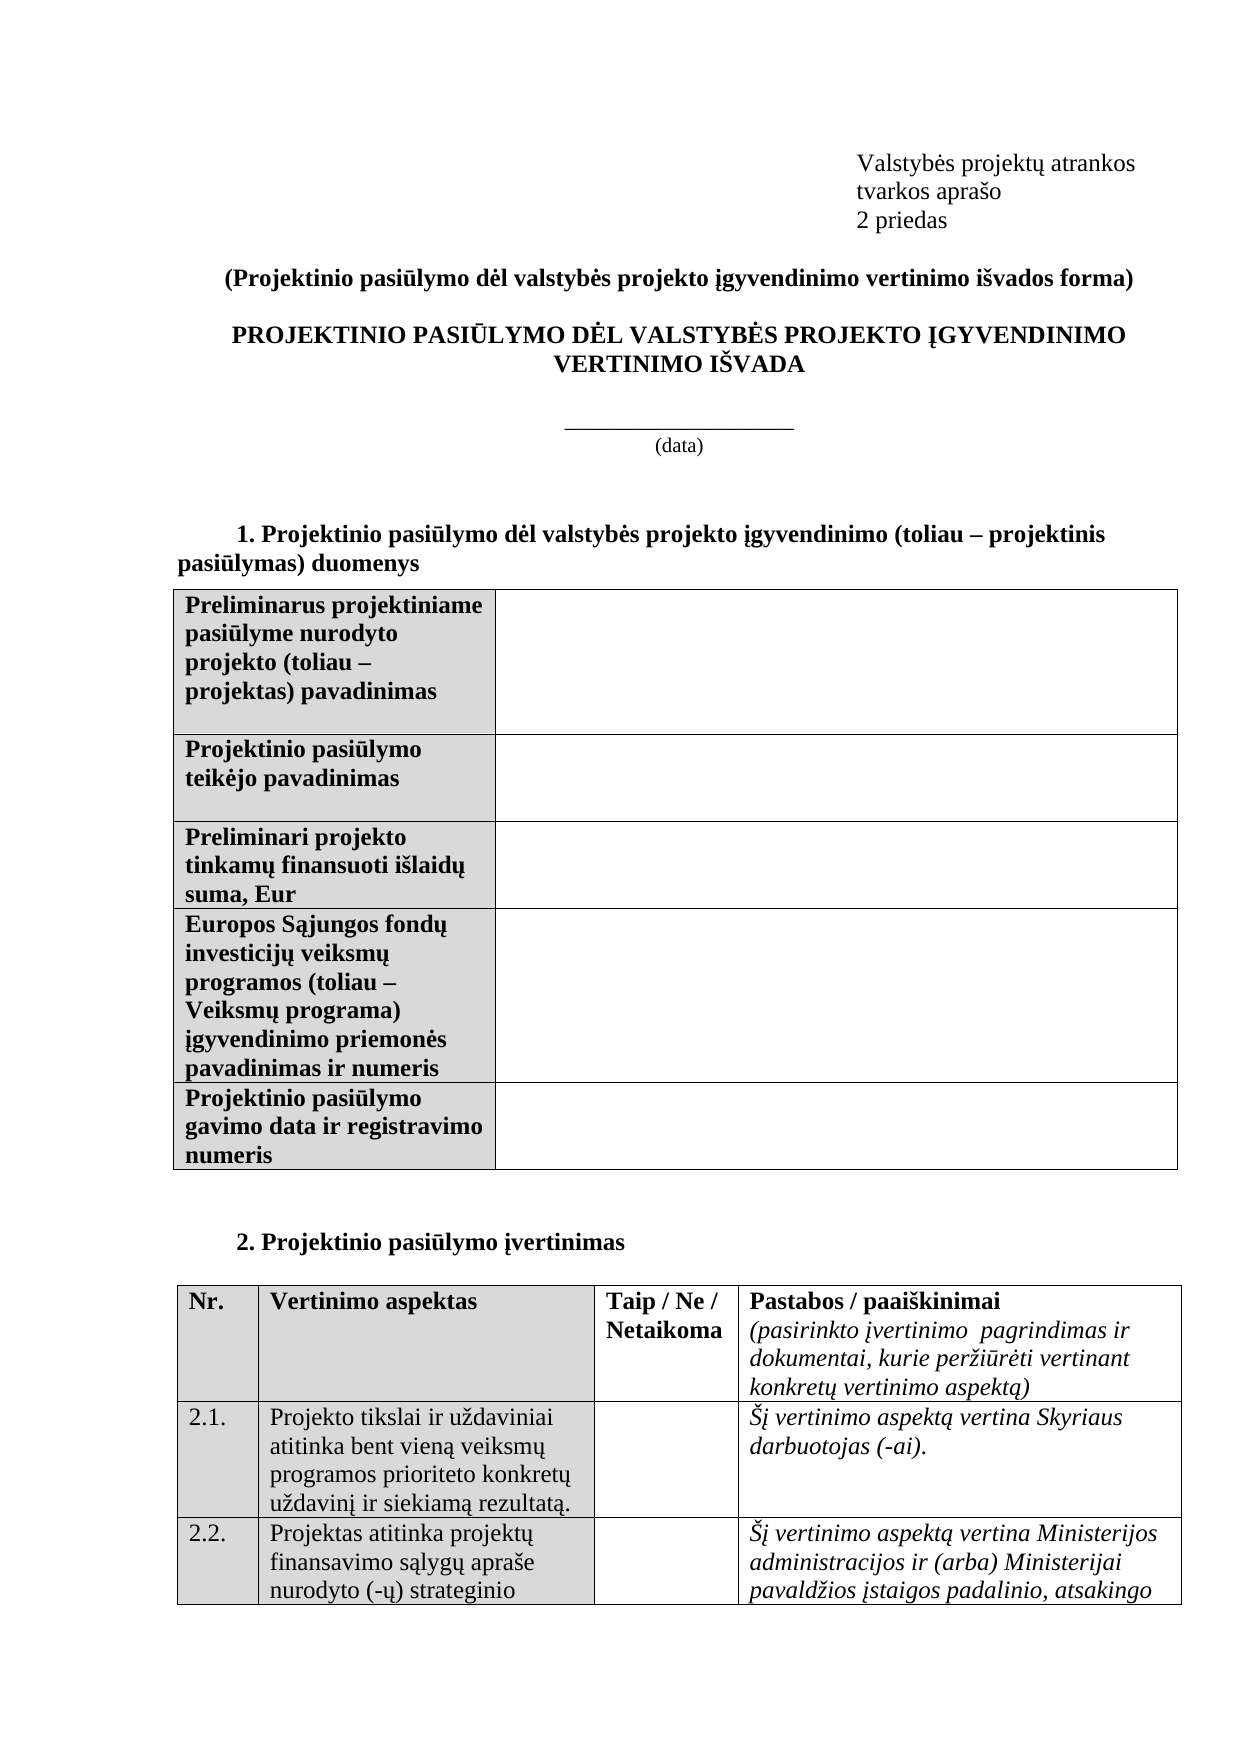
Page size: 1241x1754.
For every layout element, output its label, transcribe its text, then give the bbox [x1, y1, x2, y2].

table_header [496, 590, 1177, 733]
table_cell [496, 735, 1177, 821]
table_cell [595, 1518, 738, 1604]
table_cell 2.2. [178, 1518, 258, 1604]
text (Projektinio pasiūlymo dėl valstybės projekto įgyvendinimo vertinimo išvados forma) [177, 263, 1181, 291]
table_cell Projektinio pasiūlymo gavimo data ir registravimo numeris [174, 1083, 495, 1169]
text 2. Projektinio pasiūlymo įvertinimas [177, 1227, 1181, 1256]
text tvarkos aprašo [177, 176, 1181, 205]
table_cell Projektas atitinka projektų finansavimo sąlygų apraše nurodyto (-ų) strateginio [259, 1518, 594, 1604]
table_cell 2.1. [178, 1402, 258, 1517]
text PROJEKTINIO PASIŪLYMO DĖL VALSTYBĖS PROJEKTO ĮGYVENDINIMO VERTINIMO IŠVADA [177, 320, 1181, 378]
table_cell Projekto tikslai ir uždaviniai atitinka bent vieną veiksmų programos prioriteto konkretų uždavinį ir siekiamą rezultatą. [259, 1402, 594, 1517]
table_header Preliminarus projektiniame pasiūlyme nurodyto projekto (toliau – projektas) pavadinimas [174, 590, 495, 733]
table_cell Projektinio pasiūlymo teikėjo pavadinimas [174, 735, 495, 821]
table_header Vertinimo aspektas [259, 1286, 594, 1401]
table_header Taip / Ne / Netaikoma [595, 1286, 738, 1401]
table_cell Europos Sąjungos fondų investicijų veiksmų programos (toliau –Veiksmų programa) įgyvendinimo priemonės pavadinimas ir numeris [174, 909, 495, 1082]
table_cell [595, 1402, 738, 1517]
table_cell [496, 1083, 1177, 1169]
table_header Nr. [178, 1286, 258, 1401]
text (data) [177, 433, 1181, 457]
text 1. Projektinio pasiūlymo dėl valstybės projekto įgyvendinimo (toliau – projektinis pasiūlymas) duomenys [177, 519, 1181, 577]
table_cell Šį vertinimo aspektą vertina Skyriaus darbuotojas (-ai). [739, 1402, 1181, 1517]
table_header Pastabos / paaiškinimai (pasirinkto įvertinimo pagrindimas ir dokumentai, kurie peržiūrėti vertinant konkretų vertinimo aspektą) [739, 1286, 1181, 1401]
text ____________________ [177, 406, 1181, 433]
text 2 priedas [177, 205, 1181, 234]
table_cell Preliminari projekto tinkamų finansuoti išlaidų suma, Eur [174, 822, 495, 908]
text Valstybės projektų atrankos [177, 148, 1181, 176]
table_cell Šį vertinimo aspektą vertina Ministerijos administracijos ir (arba) Ministerijai pavaldžios įstaigos padalinio, atsakingo [739, 1518, 1181, 1604]
table_cell [496, 909, 1177, 1082]
table_cell [496, 822, 1177, 908]
